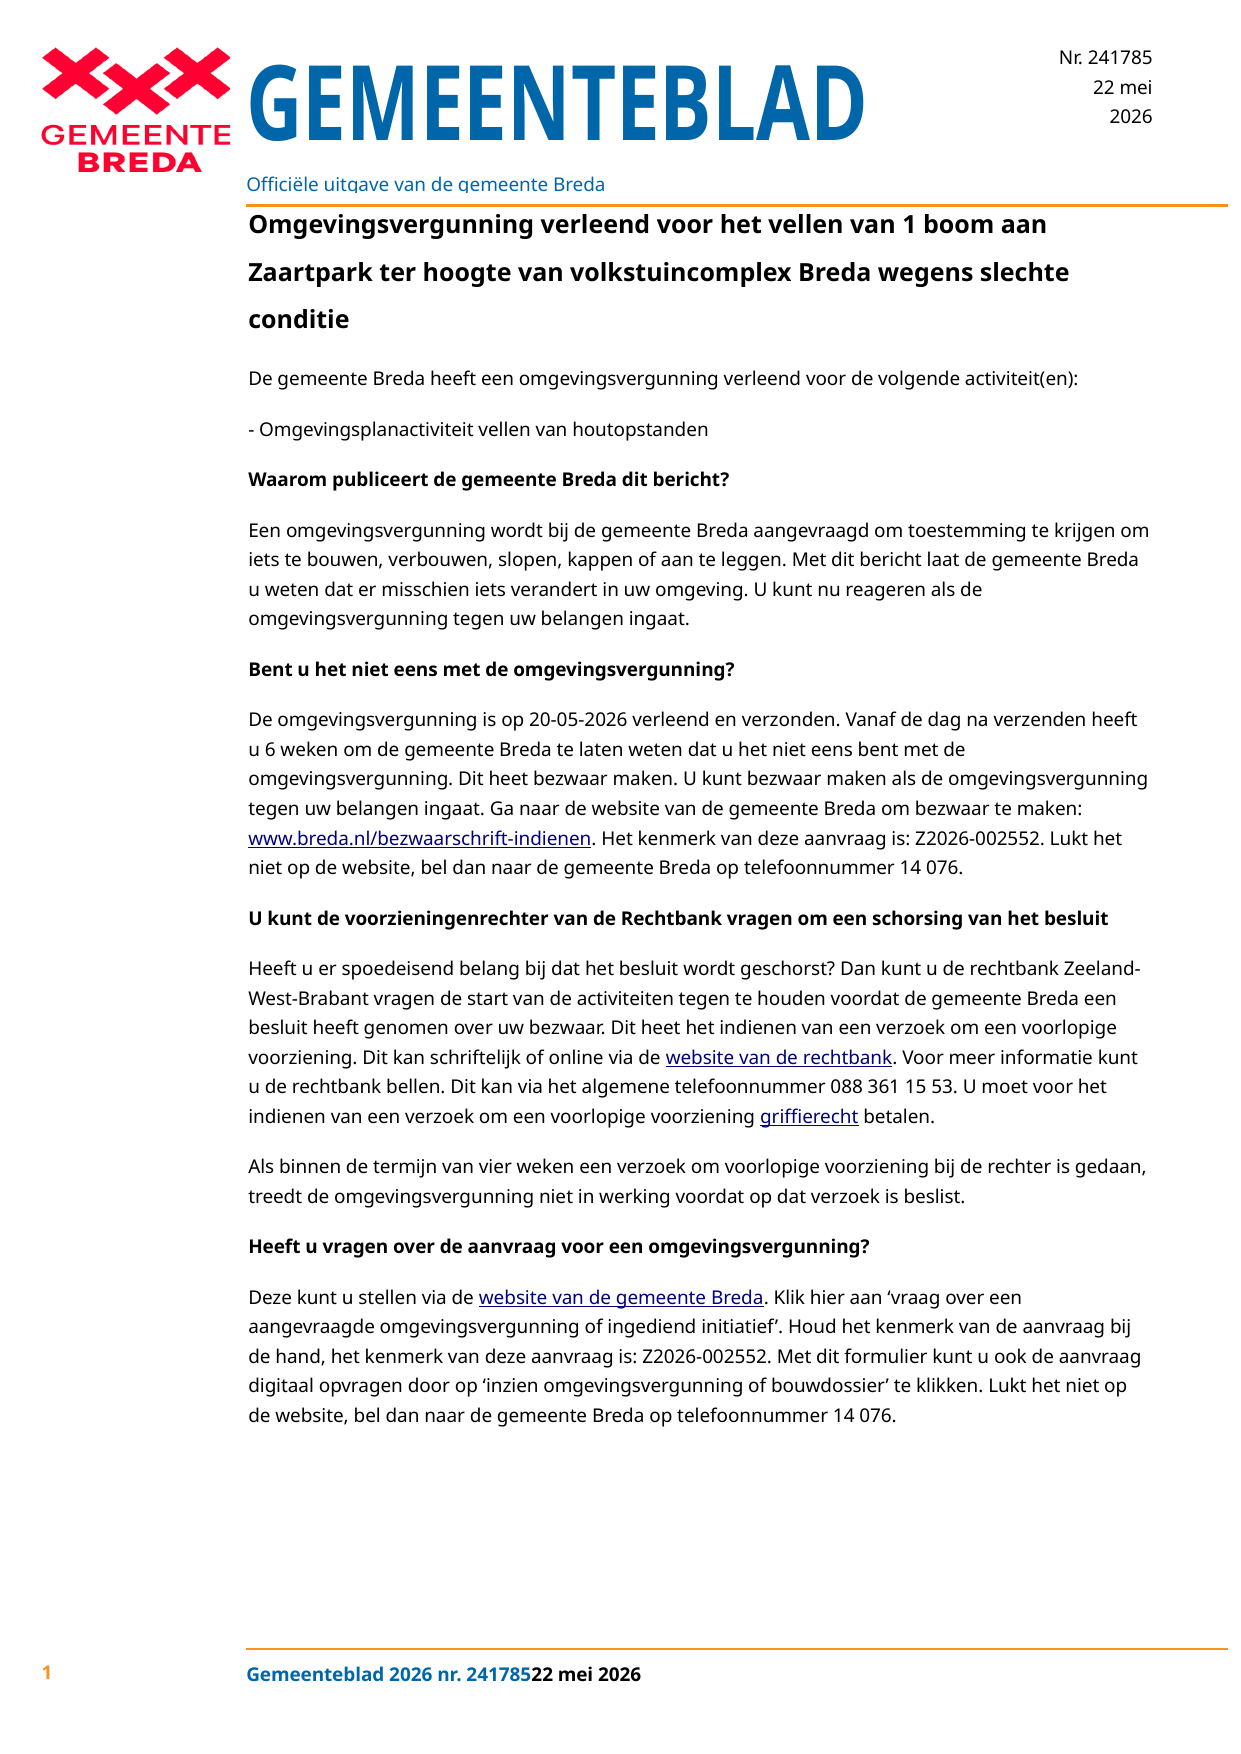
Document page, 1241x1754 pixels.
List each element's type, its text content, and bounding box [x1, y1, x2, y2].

text Als binnen de termijn van vier weken een verzoek om voorlopige voorziening bij de rechter is gedaan, treedt de omgevingsvergunning niet in werking voordat op dat verzoek is beslist. [248, 1153, 1152, 1209]
text Omgevingsvergunning verleend voor het vellen van 1 boom aan Zaartpark ter hoogte van volkstuincomplex Breda wegens slechte conditie [248, 207, 1152, 336]
text De omgevingsvergunning is op 20-05-2026 verleend en verzonden. Vanaf de dag na verzenden heeft u 6 weken om de gemeente Breda te laten weten dat u het niet eens bent met de omgevingsvergunning. Dit heet bezwaar maken. U kunt bezwaar maken als de omgevingsvergunning tegen uw belangen ingaat. Ga naar de website van de gemeente Breda om bezwaar te maken: www.breda.nl/bezwaarschrift-indienen. Het kenmerk van deze aanvraag is: Z2026-002552. Lukt het niet op de website, bel dan naar de gemeente Breda op telefoonnummer 14 076. [248, 706, 1152, 880]
text Een omgevingsvergunning wordt bij de gemeente Breda aangevraagd om toestemming te krijgen om iets te bouwen, verbouwen, slopen, kappen of aan te leggen. Met dit bericht laat de gemeente Breda u weten dat er misschien iets verandert in uw omgeving. U kunt nu reageren als de omgevingsvergunning tegen uw belangen ingaat. [248, 517, 1152, 631]
text Heeft u vragen over de aanvraag voor een omgevingsvergunning? [248, 1233, 1152, 1259]
text Waarom publiceert de gemeente Breda dit bericht? [248, 466, 1152, 492]
text U kunt de voorzieningenrechter van de Rechtbank vragen om een schorsing van het besluit [248, 905, 1152, 930]
text De gemeente Breda heeft een omgevingsvergunning verleend voor de volgende activiteit(en): [248, 366, 1152, 391]
text Deze kunt u stellen via de website van de gemeente Breda. Klik hier aan ‘vraag over een aangevraagde omgevingsvergunning of ingediend initiatief’. Houd het kenmerk van de aanvraag bij de hand, het kenmerk van deze aanvraag is: Z2026-002552. Met dit formulier kunt u ook de aanvraag digitaal opvragen door op ‘inzien omgevingsvergunning of bouwdossier’ te klikken. Lukt het niet op de website, bel dan naar de gemeente Breda op telefoonnummer 14 076. [248, 1284, 1152, 1428]
text Bent u het niet eens met de omgevingsvergunning? [248, 656, 1152, 682]
text Heeft u er spoedeisend belang bij dat het besluit wordt geschorst? Dan kunt u de rechtbank Zeeland-West-Brabant vragen de start van de activiteiten tegen te houden voordat de gemeente Breda een besluit heeft genomen over uw bezwaar. Dit heet het indienen van een verzoek om een voorlopige voorziening. Dit kan schriftelijk of online via de website van de rechtbank. Voor meer informatie kunt u de rechtbank bellen. Dit kan via het algemene telefoonnummer 088 361 15 53. U moet voor het indienen van een verzoek om een voorlopige voorziening griffierecht betalen. [248, 955, 1152, 1129]
picture [41, 47, 231, 172]
text - Omgevingsplanactiviteit vellen van houtopstanden [248, 416, 1152, 442]
